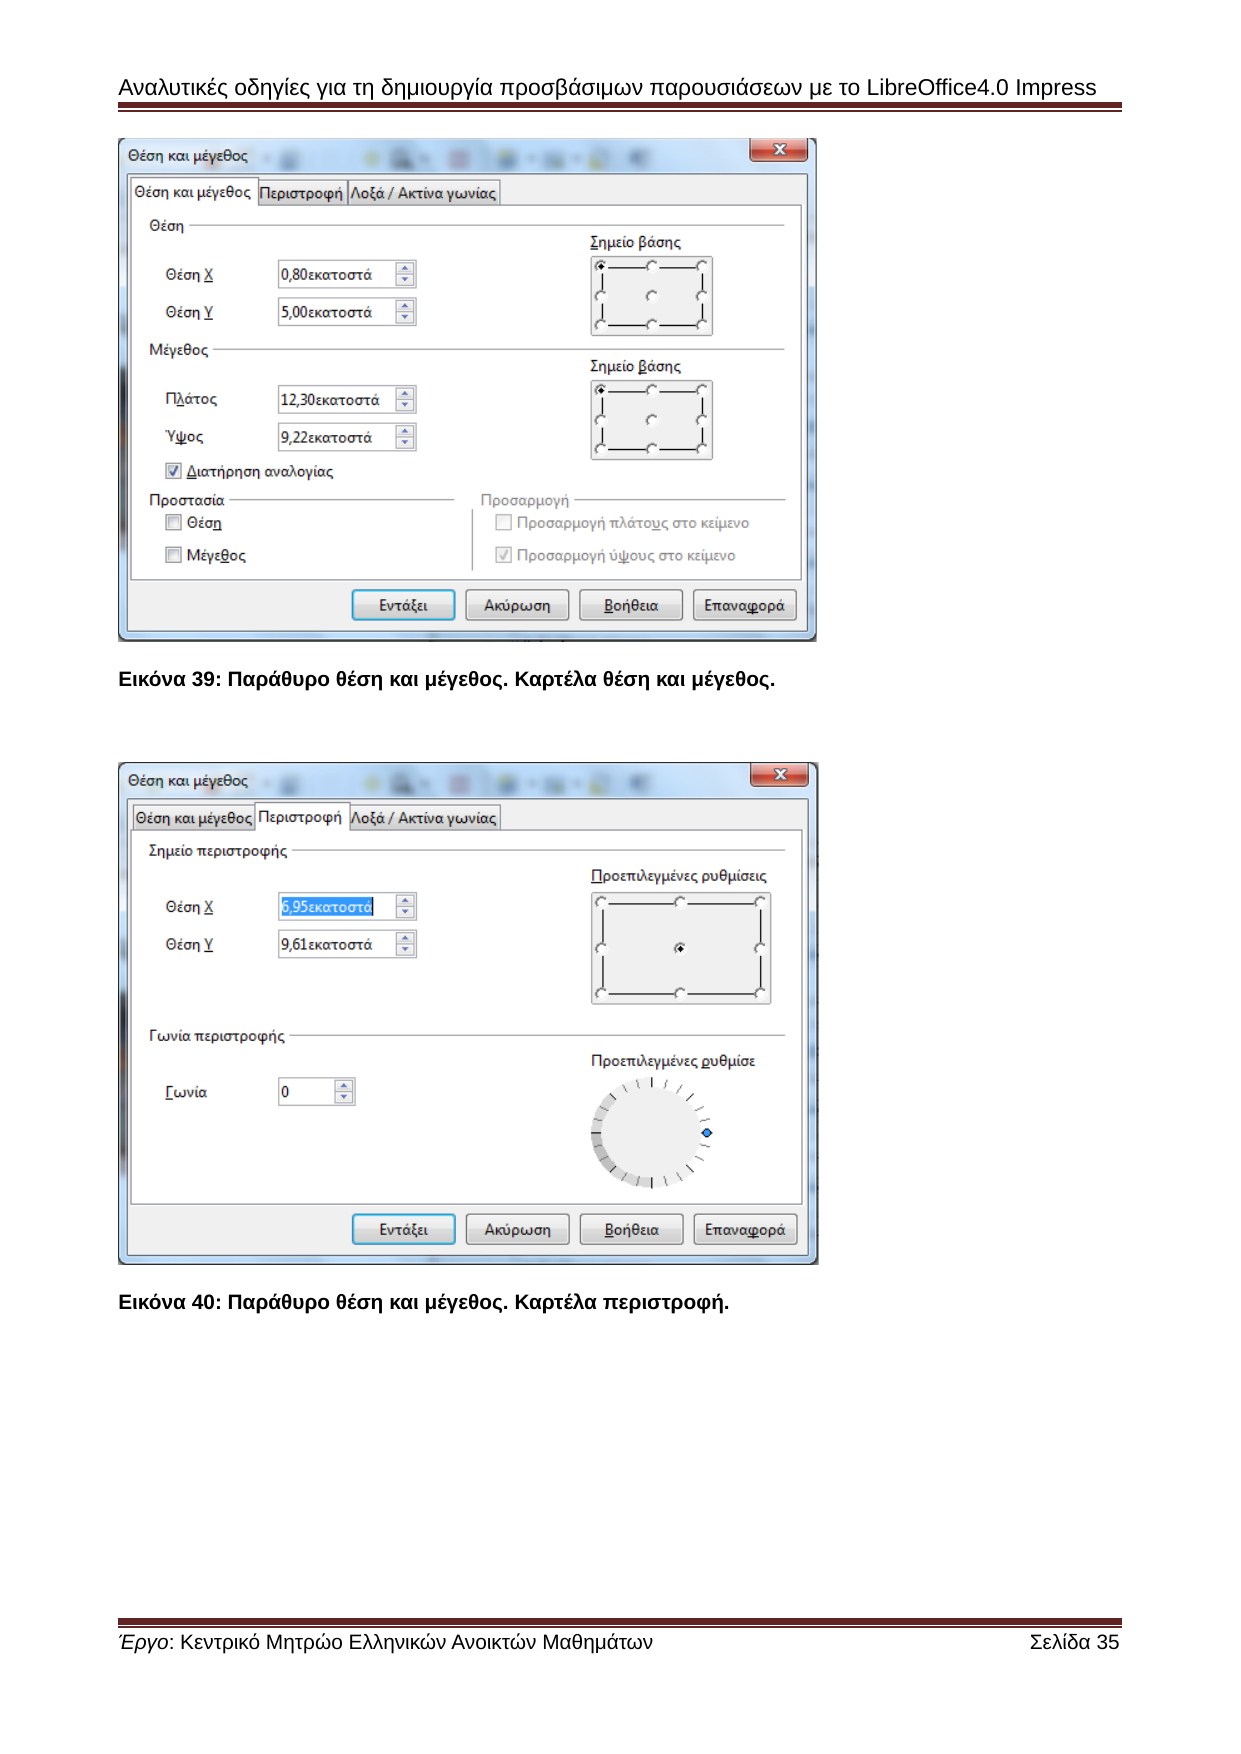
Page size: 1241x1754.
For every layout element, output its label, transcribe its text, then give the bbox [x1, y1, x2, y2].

picture [118, 138, 817, 642]
text Εικόνα 40: Παράθυρο θέση και μέγεθος. Καρτέλα περιστροφή. [118, 1289, 1122, 1313]
picture [118, 762, 819, 1265]
text Εικόνα 39: Παράθυρο θέση και μέγεθος. Καρτέλα θέση και μέγεθος. [118, 666, 1122, 690]
